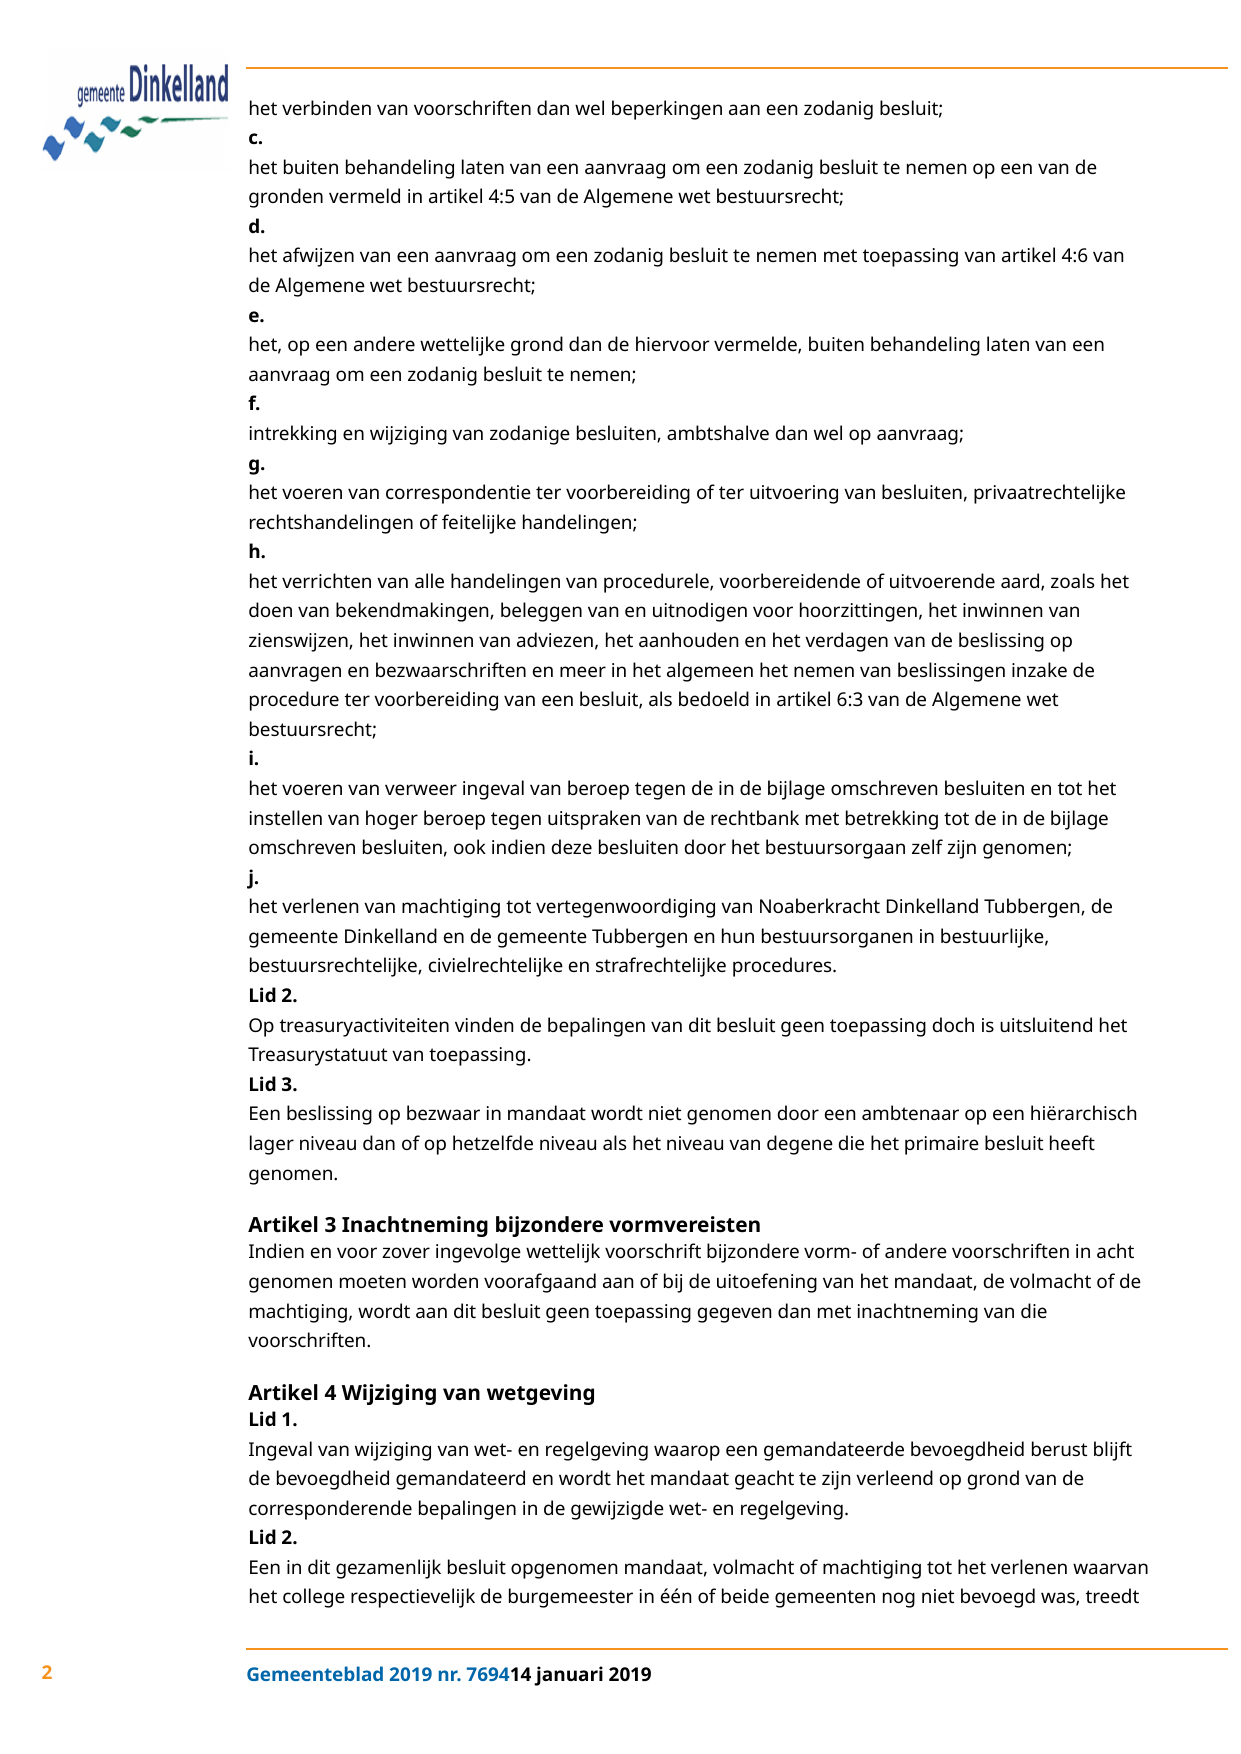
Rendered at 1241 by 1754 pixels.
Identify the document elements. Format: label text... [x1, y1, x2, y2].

text i. [248, 746, 1152, 771]
text f. [248, 391, 1152, 416]
text c. [248, 124, 1152, 150]
text Artikel 4 Wijziging van wetgeving [248, 1378, 1152, 1406]
picture [41, 47, 231, 172]
text Lid 1. [248, 1406, 1152, 1432]
text Indien en voor zover ingevolge wettelijk voorschrift bijzondere vorm- of andere voorschriften in acht genomen moeten worden voorafgaand aan of bij de uitoefening van het mandaat, de volmacht of de machtiging, wordt aan dit besluit geen toepassing gegeven dan met inachtneming van die voorschriften. [248, 1239, 1152, 1353]
text het verrichten van alle handelingen van procedurele, voorbereidende of uitvoerende aard, zoals het doen van bekendmakingen, beleggen van en uitnodigen voor hoorzittingen, het inwinnen van zienswijzen, het inwinnen van adviezen, het aanhouden en het verdagen van de beslissing op aanvragen en bezwaarschriften en meer in het algemeen het nemen van beslissingen inzake de procedure ter voorbereiding van een besluit, als bedoeld in artikel 6:3 van de Algemene wet bestuursrecht; [248, 568, 1152, 742]
text het voeren van correspondentie ter voorbereiding of ter uitvoering van besluiten, privaatrechtelijke rechtshandelingen of feitelijke handelingen; [248, 479, 1152, 535]
text g. [248, 450, 1152, 476]
text Lid 2. [248, 982, 1152, 1008]
text het verbinden van voorschriften dan wel beperkingen aan een zodanig besluit; [248, 95, 1152, 121]
text h. [248, 538, 1152, 564]
text het, op een andere wettelijke grond dan de hiervoor vermelde, buiten behandeling laten van een aanvraag om een zodanig besluit te nemen; [248, 331, 1152, 387]
text Lid 2. [248, 1524, 1152, 1550]
text het afwijzen van een aanvraag om een zodanig besluit te nemen met toepassing van artikel 4:6 van de Algemene wet bestuursrecht; [248, 243, 1152, 298]
text Lid 3. [248, 1071, 1152, 1097]
text Op treasuryactiviteiten vinden de bepalingen van dit besluit geen toepassing doch is uitsluitend het Treasurystatuut van toepassing. [248, 1012, 1152, 1067]
text het buiten behandeling laten van een aanvraag om een zodanig besluit te nemen op een van de gronden vermeld in artikel 4:5 van de Algemene wet bestuursrecht; [248, 154, 1152, 209]
text Een in dit gezamenlijk besluit opgenomen mandaat, volmacht of machtiging tot het verlenen waarvan het college respectievelijk de burgemeester in één of beide gemeenten nog niet bevoegd was, treedt [248, 1554, 1152, 1609]
text j. [248, 864, 1152, 890]
text d. [248, 213, 1152, 239]
text e. [248, 302, 1152, 328]
text Een beslissing op bezwaar in mandaat wordt niet genomen door een ambtenaar op een hiërarchisch lager niveau dan of op hetzelfde niveau als het niveau van degene die het primaire besluit heeft genomen. [248, 1101, 1152, 1186]
text het verlenen van machtiging tot vertegenwoordiging van Noaberkracht Dinkelland Tubbergen, de gemeente Dinkelland en de gemeente Tubbergen en hun bestuursorganen in bestuurlijke, bestuursrechtelijke, civielrechtelijke en strafrechtelijke procedures. [248, 893, 1152, 978]
text Artikel 3 Inachtneming bijzondere vormvereisten [248, 1210, 1152, 1239]
text het voeren van verweer ingeval van beroep tegen de in de bijlage omschreven besluiten en tot het instellen van hoger beroep tegen uitspraken van de rechtbank met betrekking tot de in de bijlage omschreven besluiten, ook indien deze besluiten door het bestuursorgaan zelf zijn genomen; [248, 775, 1152, 860]
text intrekking en wijziging van zodanige besluiten, ambtshalve dan wel op aanvraag; [248, 420, 1152, 446]
text Ingeval van wijziging van wet- en regelgeving waarop een gemandateerde bevoegdheid berust blijft de bevoegdheid gemandateerd en wordt het mandaat geacht te zijn verleend op grond van de corresponderende bepalingen in de gewijzigde wet- en regelgeving. [248, 1436, 1152, 1521]
